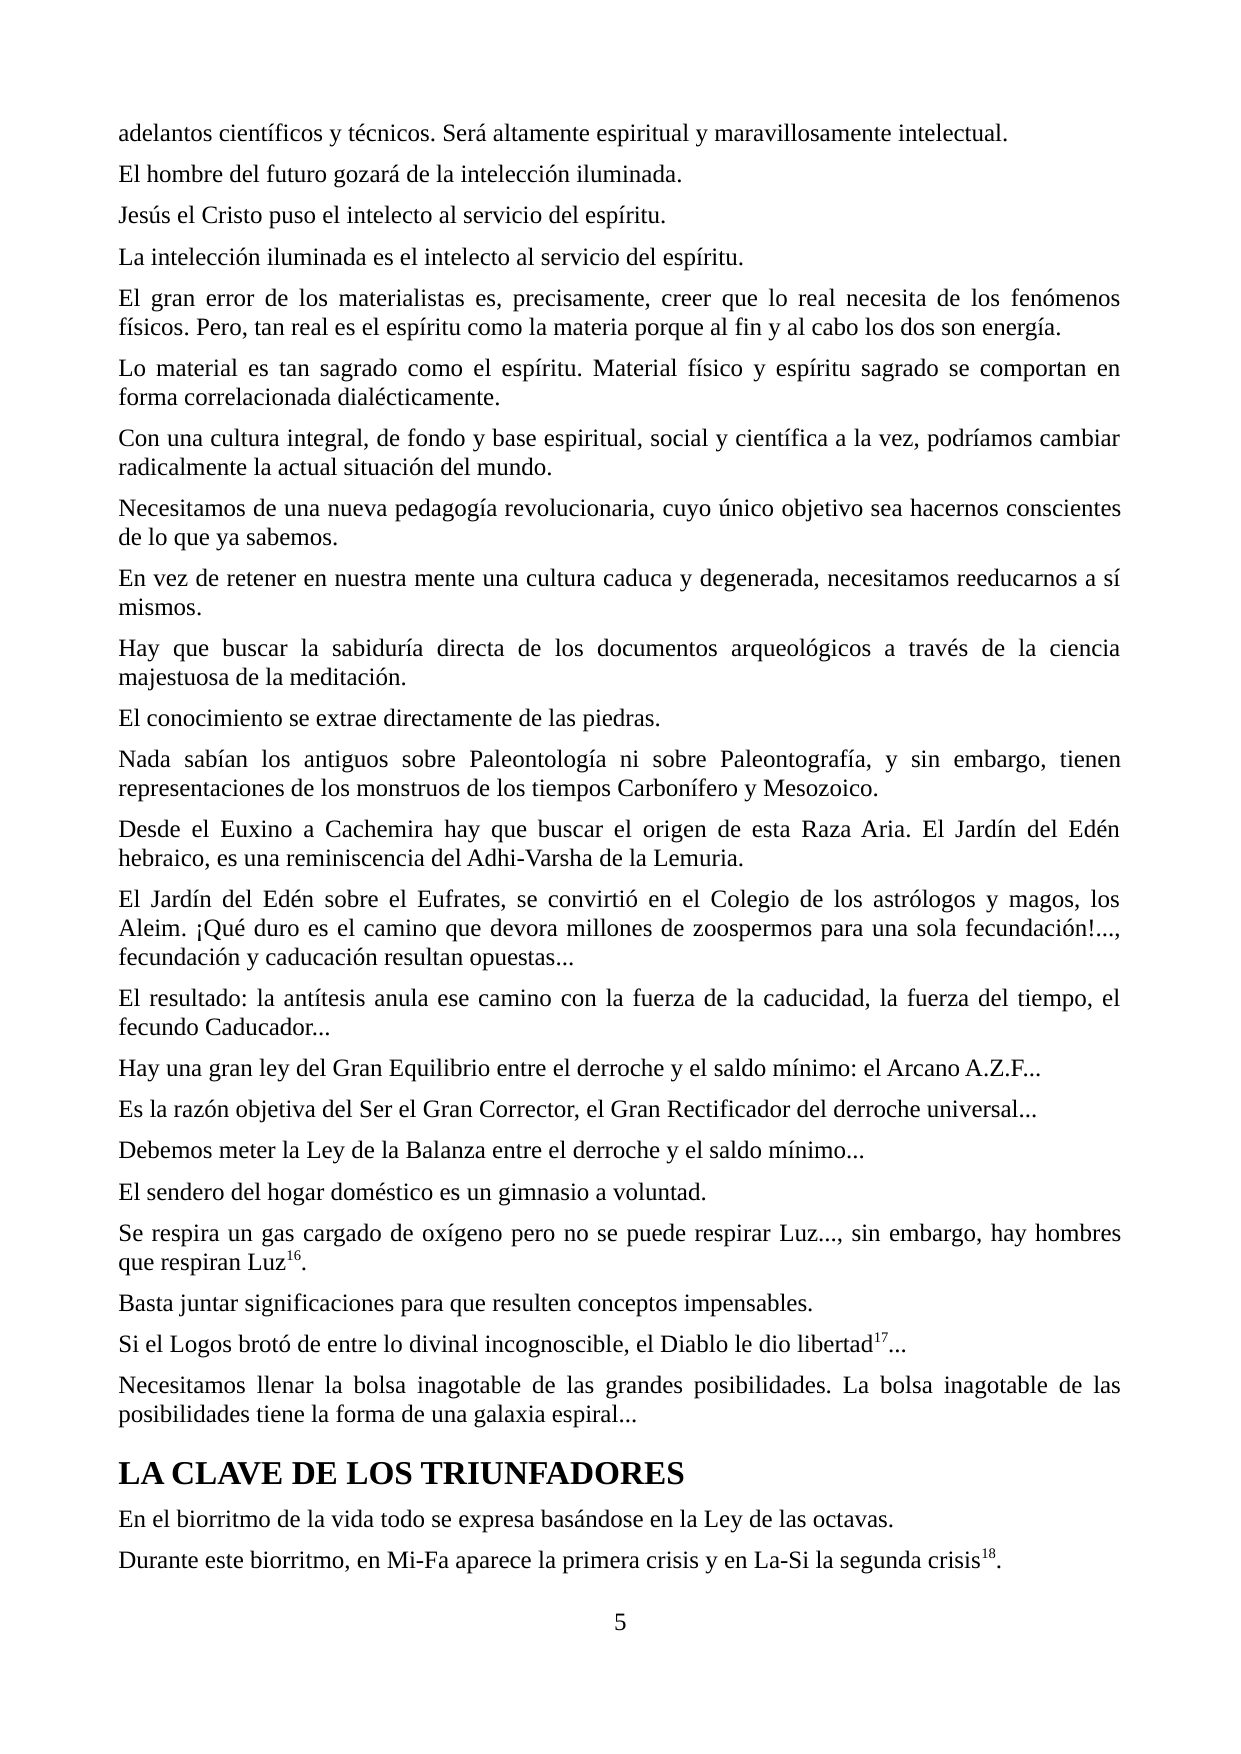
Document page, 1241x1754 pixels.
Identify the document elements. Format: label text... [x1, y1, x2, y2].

text La intelección iluminada es el intelecto al servicio del espíritu. [118, 242, 1122, 271]
text Se respira un gas cargado de oxígeno pero no se puede respirar Luz..., sin embargo, hay hombres que respiran Luz. [118, 1218, 1122, 1276]
text Hay que buscar la sabiduría directa de los documentos arqueológicos a través de la ciencia majestuosa de la meditación. [118, 633, 1122, 691]
text El conocimiento se extrae directamente de las piedras. [118, 703, 1122, 732]
text Jesús el Cristo puso el intelecto al servicio del espíritu. [118, 201, 1122, 229]
text Basta juntar significaciones para que resulten conceptos impensables. [118, 1288, 1122, 1317]
text adelantos científicos y técnicos. Será altamente espiritual y maravillosamente intelectual. [118, 118, 1122, 147]
text El Jardín del Edén sobre el Eufrates, se convirtió en el Colegio de los astrólogos y magos, los Aleim. ¡Qué duro es el camino que devora millones de zoospermos para una sola fecundación!..., fecundación y caducación resultan opuestas... [118, 884, 1122, 971]
text El gran error de los materialistas es, precisamente, creer que lo real necesita de los fenómenos físicos. Pero, tan real es el espíritu como la materia porque al fin y al cabo los dos son energía. [118, 283, 1122, 341]
text Debemos meter la Ley de la Balanza entre el derroche y el saldo mínimo... [118, 1136, 1122, 1164]
text Necesitamos de una nueva pedagogía revolucionaria, cuyo único objetivo sea hacernos conscientes de lo que ya sabemos. [118, 493, 1122, 551]
text En el biorritmo de la vida todo se expresa basándose en la Ley de las octavas. [118, 1504, 1122, 1533]
text Con una cultura integral, de fondo y base espiritual, social y científica a la vez, podríamos cambiar radicalmente la actual situación del mundo. [118, 423, 1122, 481]
text Nada sabían los antiguos sobre Paleontología ni sobre Paleontografía, y sin embargo, tienen representaciones de los monstruos de los tiempos Carbonífero y Mesozoico. [118, 744, 1122, 802]
text Si el Logos brotó de entre lo divinal incognoscible, el Diablo le dio libertad... [118, 1329, 1122, 1358]
text En vez de retener en nuestra mente una cultura caduca y degenerada, necesitamos reeducarnos a sí mismos. [118, 563, 1122, 621]
text Desde el Euxino a Cachemira hay que buscar el origen de esta Raza Aria. El Jardín del Edén hebraico, es una reminiscencia del Adhi-Varsha de la Lemuria. [118, 814, 1122, 872]
subtitle LA CLAVE DE LOS TRIUNFADORES [118, 1453, 1122, 1491]
text El hombre del futuro gozará de la intelección iluminada. [118, 159, 1122, 188]
text El sendero del hogar doméstico es un gimnasio a voluntad. [118, 1177, 1122, 1206]
text Es la razón objetiva del Ser el Gran Corrector, el Gran Rectificador del derroche universal... [118, 1094, 1122, 1123]
text Lo material es tan sagrado como el espíritu. Material físico y espíritu sagrado se comportan en forma correlacionada dialécticamente. [118, 353, 1122, 411]
text Durante este biorritmo, en Mi-Fa aparece la primera crisis y en La-Si la segunda crisis. [118, 1545, 1122, 1574]
text Hay una gran ley del Gran Equilibrio entre el derroche y el saldo mínimo: el Arcano A.Z.F... [118, 1053, 1122, 1082]
text El resultado: la antítesis anula ese camino con la fuerza de la caducidad, la fuerza del tiempo, el fecundo Caducador... [118, 983, 1122, 1041]
text Necesitamos llenar la bolsa inagotable de las grandes posibilidades. La bolsa inagotable de las posibilidades tiene la forma de una galaxia espiral... [118, 1371, 1122, 1428]
